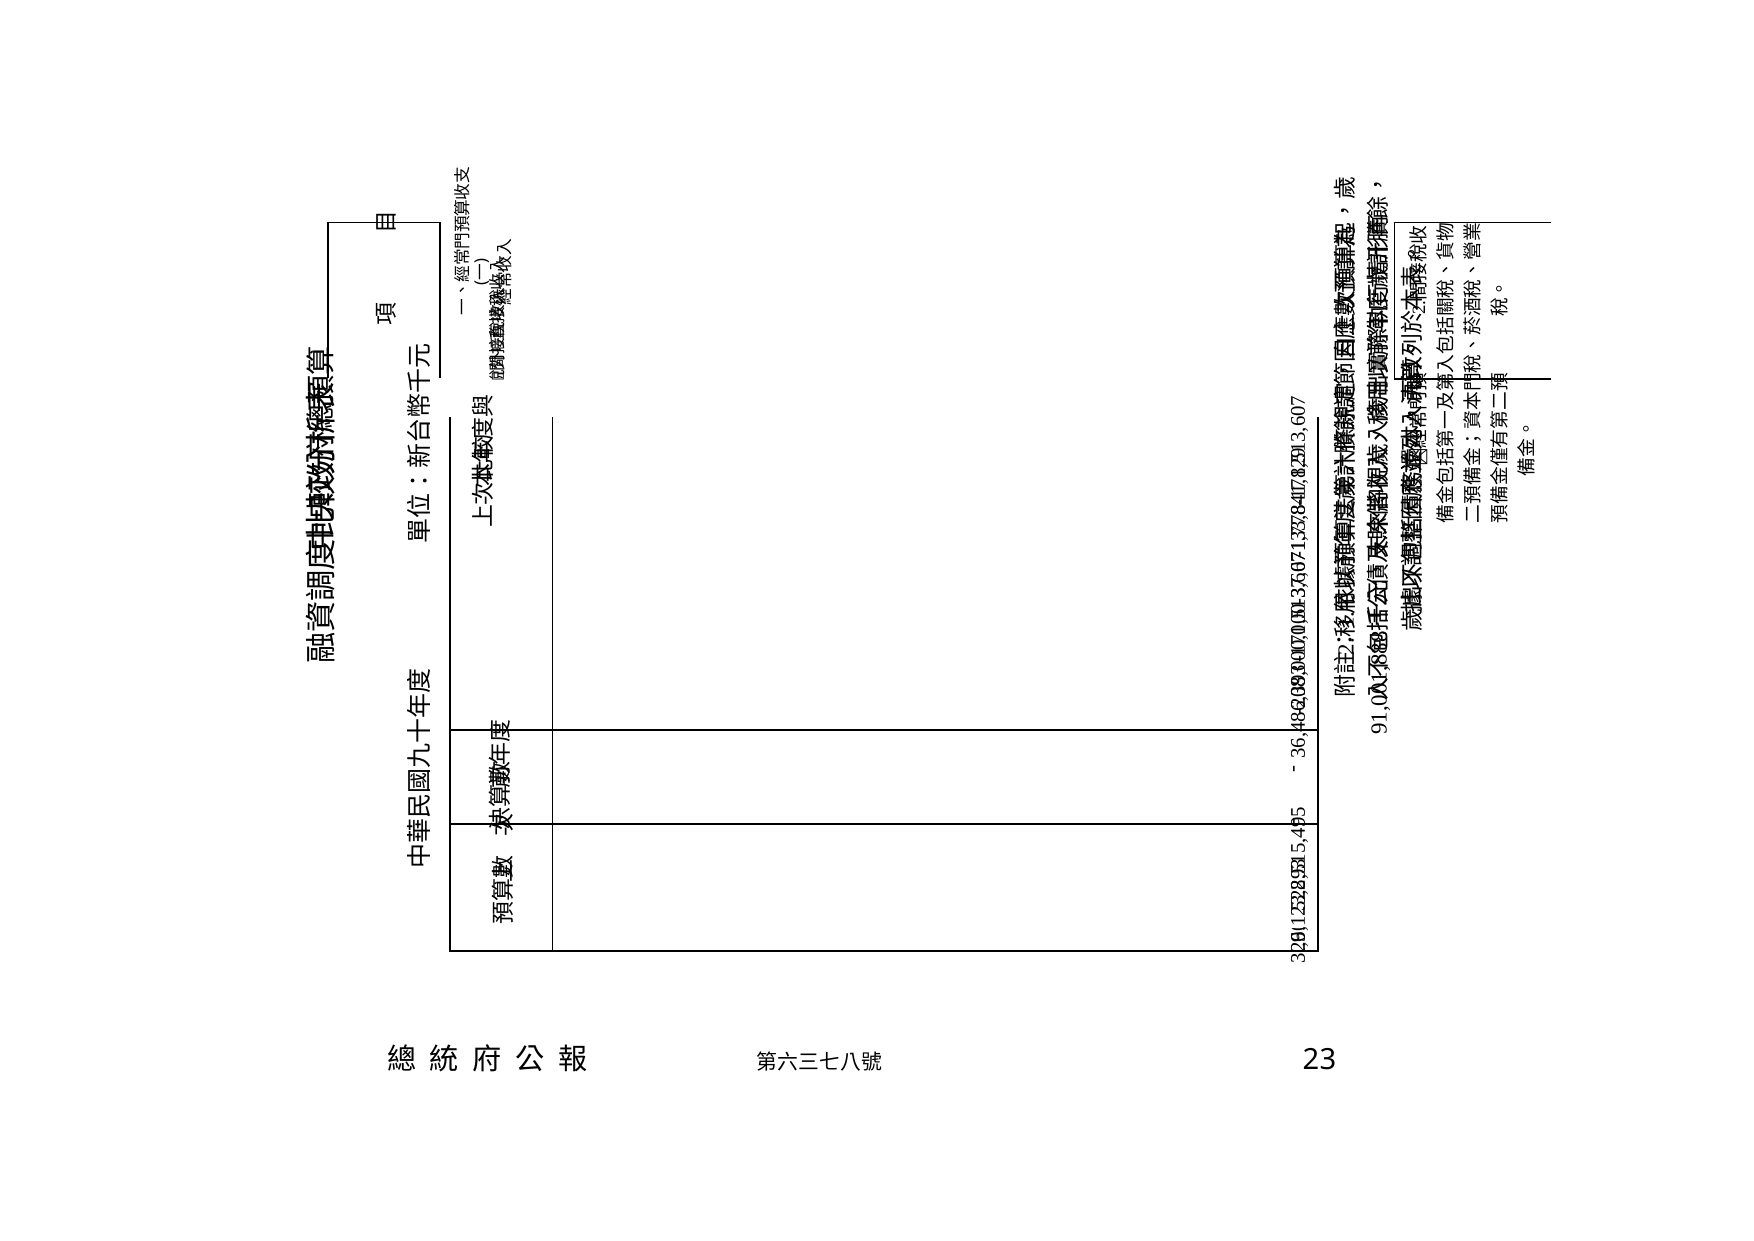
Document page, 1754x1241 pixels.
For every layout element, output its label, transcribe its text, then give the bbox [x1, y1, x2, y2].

table_cell 一、經常門預算收支 經常收入 直接稅收入 間接稅收入 賦稅外收入 經常支出 一般經常支出 債務利息及事務支出 預備金 經常收支賸餘 二、資本門預算收支 資本收入 減少資產 收回投資 增加債務 (二)資本支出 增置擴充改良資產 增加投資 預備金 減少債務 (三)資本收支差短 三、歲入歲出餘絀 [441, 222, 1386, 378]
table_header -171,513,607 -133,841,829 -37,671,778 -171,513,607 -208,000,000 36,486,393 [553, 417, 1317, 729]
table_header 本年度與 上次比較 [451, 417, 552, 729]
table_cell 附註：1.直接稅收入包括所得稅、遺產及贈與稅、證券交易稅、期貨交易稅、礦區稅。 2.間接稅收入包括關稅、貨物稅、菸酒稅、營業稅。 經常門預備金包括第一及第二預備金；資本門預備金僅有第二預備金。 依據預算法第六條規定，自上次預算起，資本收入不包括增加債務，其減少資產不包 括移用以前年度歲計賸餘，資本支出不包括減少債務。 [1395, 223, 1551, 378]
table_cell 前年度 決算數 [451, 731, 552, 823]
table_cell 項 目 [329, 223, 439, 378]
table_header 附註：1.依據預算法第六條規定，自上次預算起，歲入不包括公債及賒借收入、移用以前年度歲計賸餘，歲出不包括債務還本，而改列於本表。 2.移用以前年度歲計賸餘調節因應數預計為91,001,888千元，未來將視歲入歲出實際執行情形再據以調整因應並列入決算。 [1319, 417, 1522, 950]
table_cell - - - - - - [553, 731, 1317, 823]
table_cell 上 次 預算數 [451, 825, 552, 950]
table_cell 中央政府總預算 收支性質及餘絀簡明比較分析表 中華民國九十年度 單位：新台幣千元；％ [192, 222, 327, 378]
table_header 中央政府總預算 融資調度比較分析表 中華民國九十年度 單位：新台幣千元 [192, 417, 449, 950]
table_cell 522,515,495 329,123,893 193,391,602 522,515,495 468,000,000 54,515,495 [553, 825, 1317, 950]
